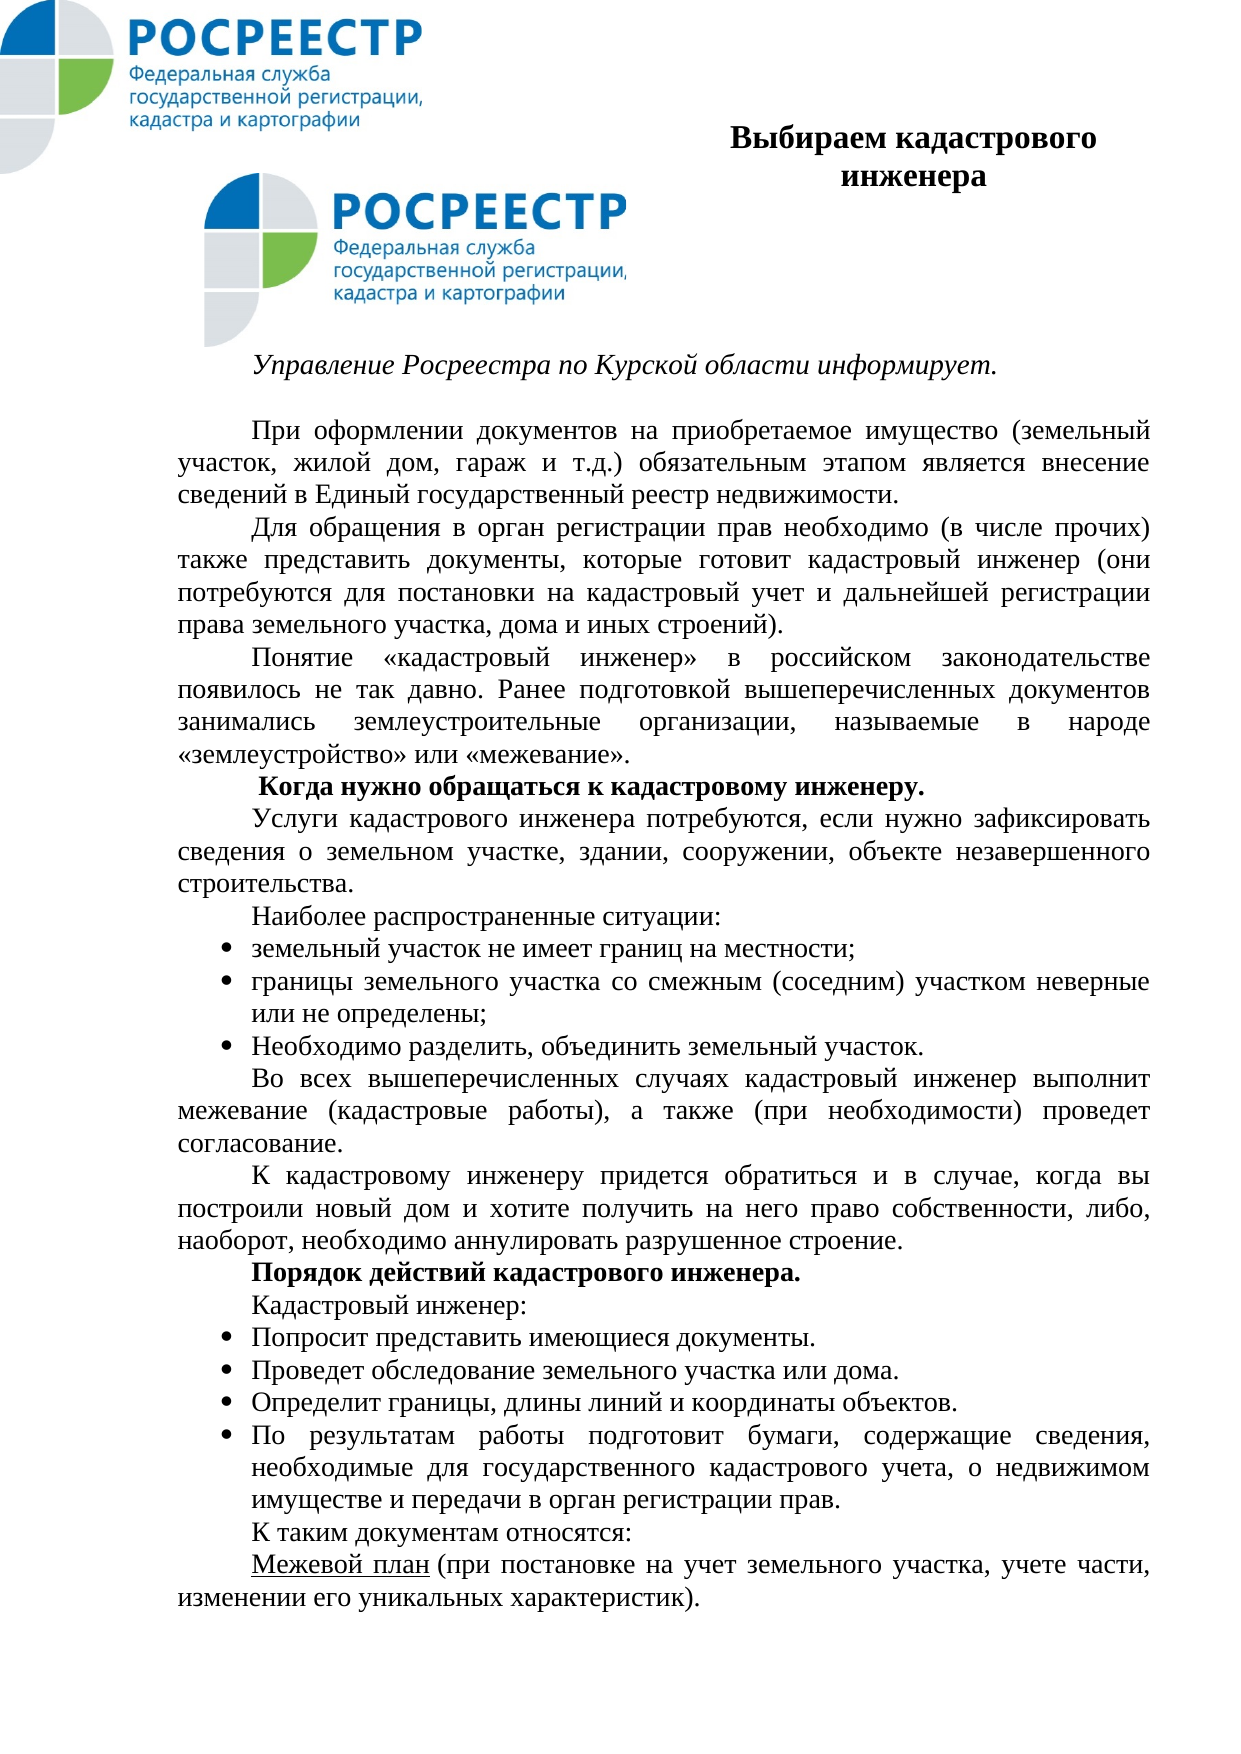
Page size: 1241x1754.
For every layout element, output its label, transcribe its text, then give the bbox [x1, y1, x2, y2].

list земельный участок не имеет границ на местности; [222, 931, 1152, 964]
text К таким документам относятся: [177, 1515, 1152, 1547]
text Кадастровый инженер: [177, 1288, 1152, 1320]
table_header Выбираем кадастрового инженера [664, 118, 1163, 347]
list Проведет обследование земельного участка или дома. [222, 1353, 1152, 1385]
list границы земельного участка со смежным (соседним) участком неверные или не определены; [222, 964, 1152, 1028]
text Порядок действий кадастрового инженера. [177, 1255, 1152, 1288]
text Понятие «кадастровый инженер» в российском законодательстве появилось не так давно. Ранее подготовкой вышеперечисленных документов занимались землеустроительные организации, называемые в народе «землеустройство» или «межевание». [177, 639, 1152, 769]
list Попросит представить имеющиеся документы. [222, 1320, 1152, 1353]
text При оформлении документов на приобретаемое имущество (земельный участок, жилой дом, гараж и т.д.) обязательным этапом является внесение сведений в Единый государственный реестр недвижимости. [177, 413, 1152, 510]
picture [0, 0, 627, 347]
list По результатам работы подготовит бумаги, содержащие сведения, необходимые для государственного кадастрового учета, о недвижимом имуществе и передачи в орган регистрации прав. [222, 1418, 1152, 1515]
text К кадастровому инженеру придется обратиться и в случае, когда вы построили новый дом и хотите получить на него право собственности, либо, наоборот, необходимо аннулировать разрушенное строение. [177, 1158, 1152, 1255]
list Определит границы, длины линий и координаты объектов. [222, 1385, 1152, 1418]
table_header [422, 118, 664, 347]
table_header [166, 174, 204, 347]
text Для обращения в орган регистрации прав необходимо (в числе прочих) также представить документы, которые готовит кадастровый инженер (они потребуются для постановки на кадастровый учет и дальнейшей регистрации права земельного участка, дома и иных строений). [177, 510, 1152, 639]
text Межевой план (при постановке на учет земельного участка, учете части, изменении его уникальных характеристик). [177, 1547, 1152, 1612]
list Необходимо разделить, объединить земельный участок. [222, 1028, 1152, 1061]
text Услуги кадастрового инженера потребуются, если нужно зафиксировать сведения о земельном участке, здании, сооружении, объекте незавершенного строительства. [177, 802, 1152, 899]
text Управление Росреестра по Курской области информирует. [177, 347, 1152, 380]
text Когда нужно обращаться к кадастровому инженеру. [177, 769, 1152, 802]
text Во всех вышеперечисленных случаях кадастровый инженер выполнит межевание (кадастровые работы), а также (при необходимости) проведет согласование. [177, 1061, 1152, 1158]
text Наиболее распространенные ситуации: [177, 899, 1152, 931]
